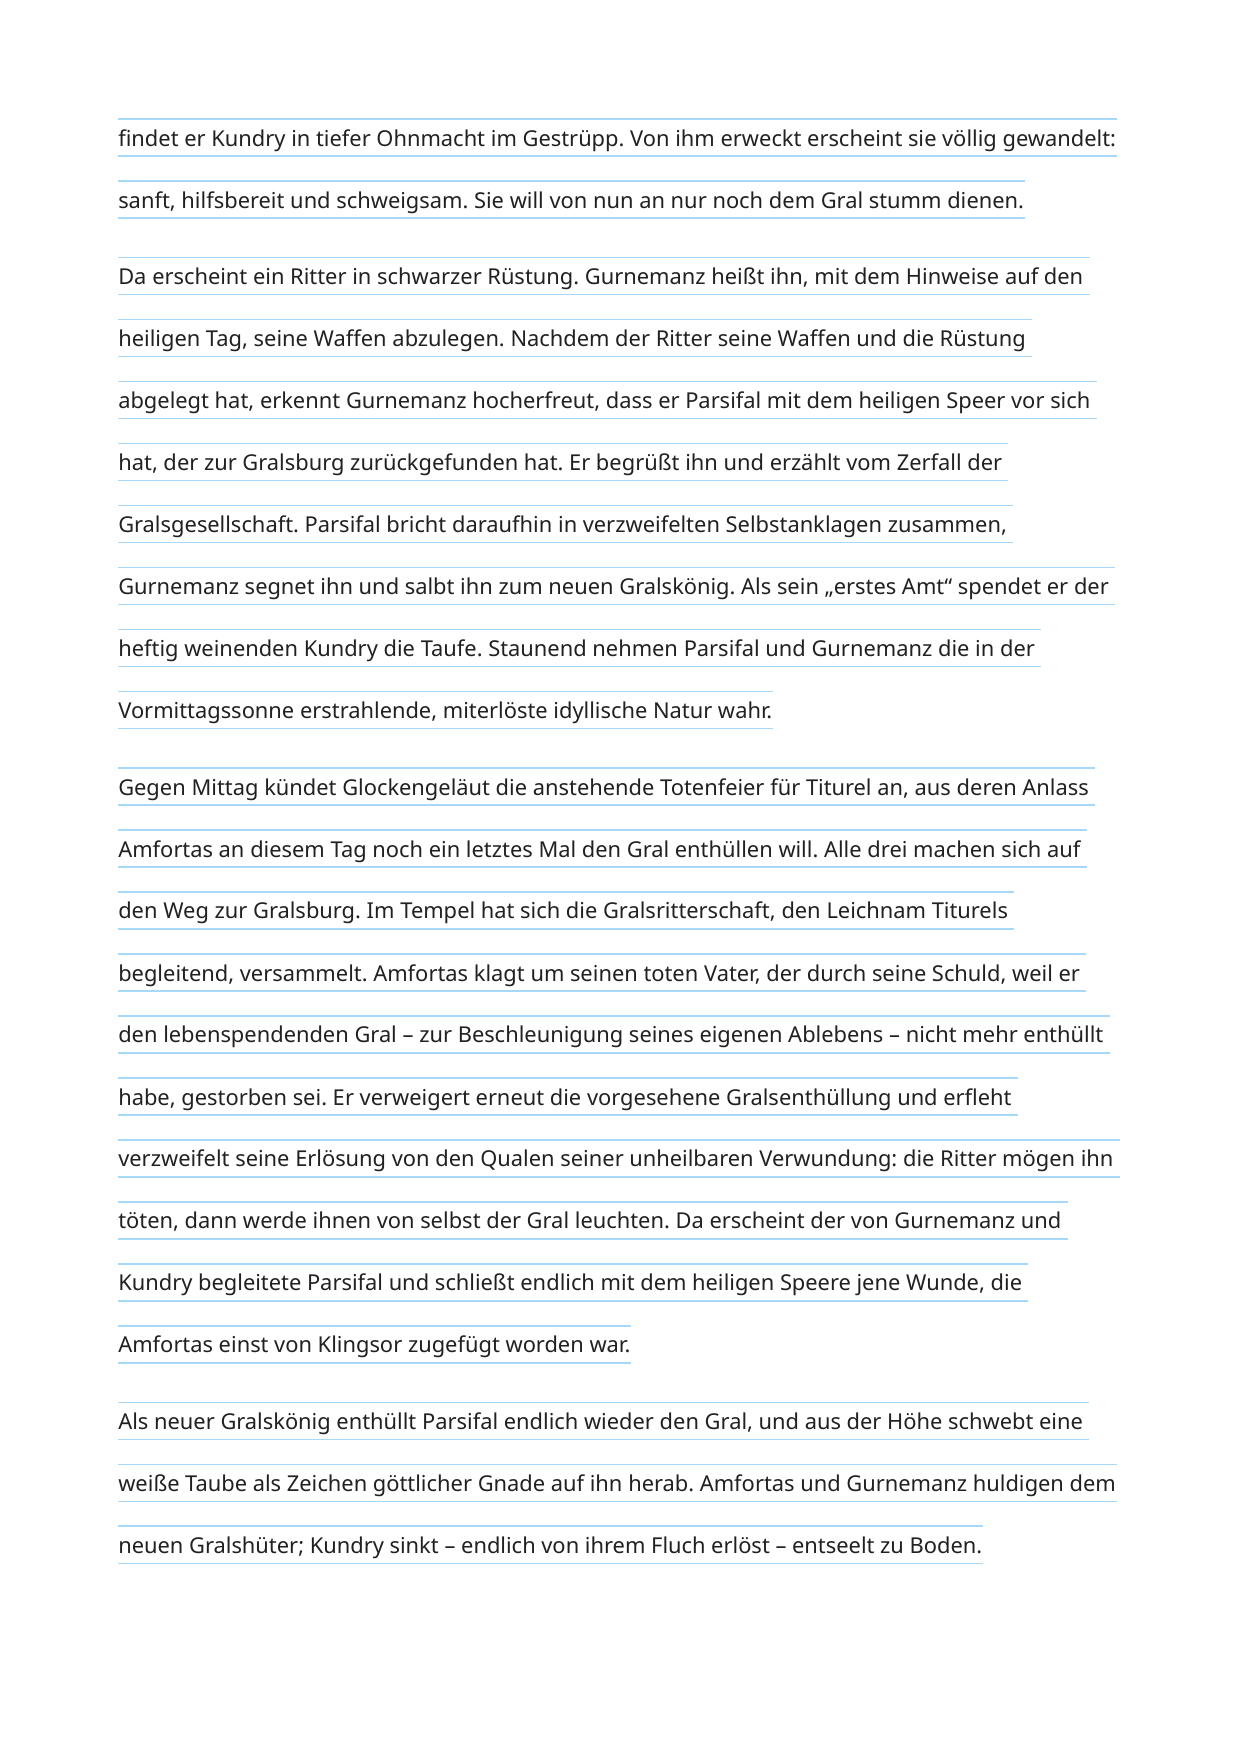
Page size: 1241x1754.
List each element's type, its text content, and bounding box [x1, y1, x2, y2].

text Als neuer Gralskönig enthüllt Parsifal endlich wieder den Gral, und aus der Höhe schwebt eine weiße Taube als Zeichen göttlicher Gnade auf ihn herab. Amfortas und Gurnemanz huldigen dem neuen Gralshüter; Kundry sinkt – endlich von ihrem Fluch erlöst – entseelt zu Boden. [118, 1401, 1122, 1564]
text Gegen Mittag kündet Glockengeläut die anstehende Totenfeier für Titurel an, aus deren Anlass Amfortas an diesem Tag noch ein letztes Mal den Gral enthüllen will. Alle drei machen sich auf den Weg zur Gralsburg. Im Tempel hat sich die Gralsritterschaft, den Leichnam Titurels begleitend, versammelt. Amfortas klagt um seinen toten Vater, der durch seine Schuld, weil er den lebenspendenden Gral – zur Beschleunigung seines eigenen Ablebens – nicht mehr enthüllt habe, gestorben sei. Er verweigert erneut die vorgesehene Gralsenthüllung und erfleht verzweifelt seine Erlösung von den Qualen seiner unheilbaren Verwundung: die Ritter mögen ihn töten, dann werde ihnen von selbst der Gral leuchten. Da erscheint der von Gurnemanz und Kundry begleitete Parsifal und schließt endlich mit dem heiligen Speere jene Wunde, die Amfortas einst von Klingsor zugefügt worden war. [118, 767, 1122, 1364]
text Da erscheint ein Ritter in schwarzer Rüstung. Gurnemanz heißt ihn, mit dem Hinweise auf den heiligen Tag, seine Waffen abzulegen. Nachdem der Ritter seine Waffen und die Rüstung abgelegt hat, erkennt Gurnemanz hocherfreut, dass er Parsifal mit dem heiligen Speer vor sich hat, der zur Gralsburg zurückgefunden hat. Er begrüßt ihn und erzählt vom Zerfall der Gralsgesellschaft. Parsifal bricht daraufhin in verzweifelten Selbstanklagen zusammen, Gurnemanz segnet ihn und salbt ihn zum neuen Gralskönig. Als sein „erstes Amt“ spendet er der heftig weinenden Kundry die Taufe. Staunend nehmen Parsifal und Gurnemanz die in der Vormittagssonne erstrahlende, miterlöste idyllische Natur wahr. [118, 257, 1122, 729]
text findet er Kundry in tiefer Ohnmacht im Gestrüpp. Von ihm erweckt erscheint sie völlig gewandelt: sanft, hilfsbereit und schweigsam. Sie will von nun an nur noch dem Gral stumm dienen. [118, 118, 1122, 219]
